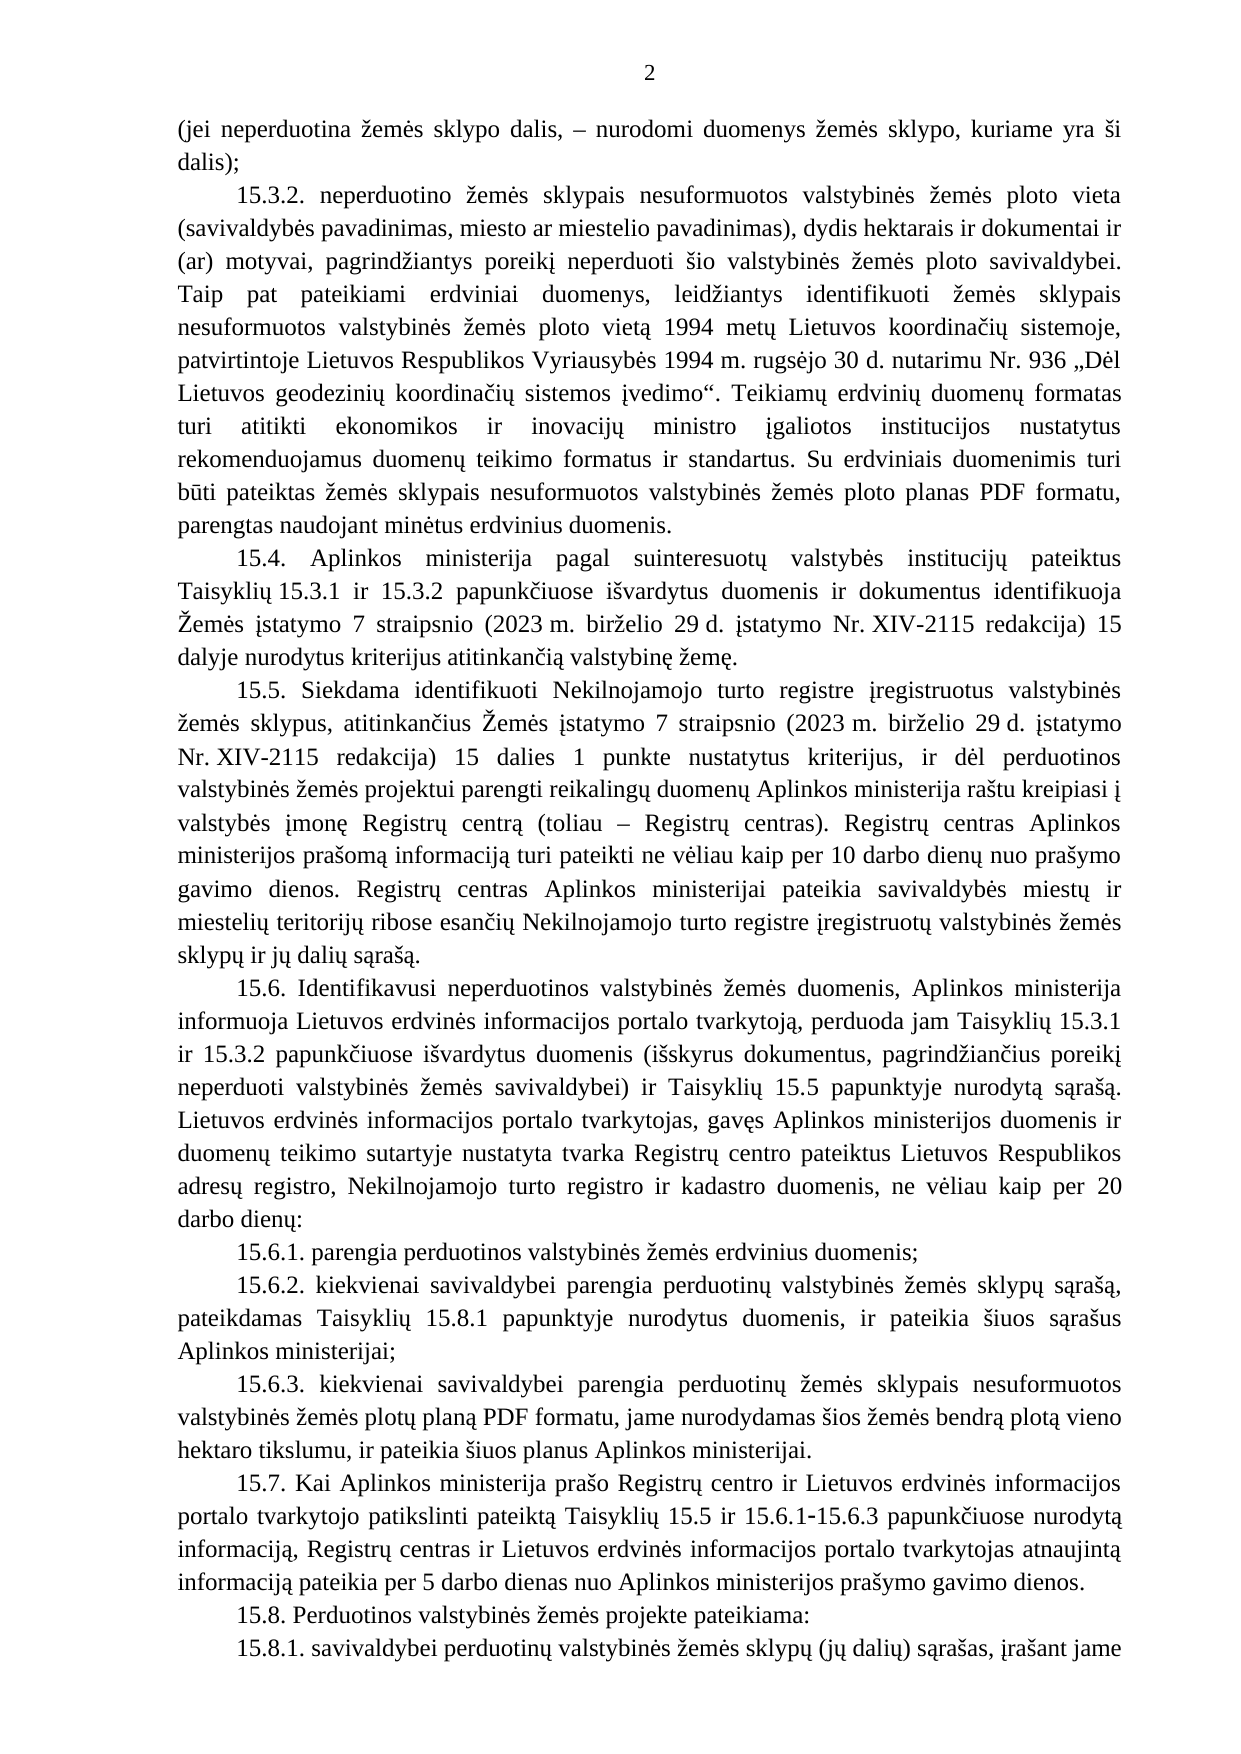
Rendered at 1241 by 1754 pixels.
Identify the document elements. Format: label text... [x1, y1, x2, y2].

text 15.6. Identifikavusi neperduotinos valstybinės žemės duomenis, Aplinkos ministerija informuoja Lietuvos erdvinės informacijos portalo tvarkytoją, perduoda jam Taisyklių 15.3.1 ir 15.3.2 papunkčiuose išvardytus duomenis (išskyrus dokumentus, pagrindžiančius poreikį neperduoti valstybinės žemės savivaldybei) ir Taisyklių 15.5 papunktyje nurodytą sąrašą. Lietuvos erdvinės informacijos portalo tvarkytojas, gavęs Aplinkos ministerijos duomenis ir duomenų teikimo sutartyje nustatyta tvarka Registrų centro pateiktus Lietuvos Respublikos adresų registro, Nekilnojamojo turto registro ir kadastro duomenis, ne vėliau kaip per 20 darbo dienų: [177, 973, 1122, 1233]
text 15.4. Aplinkos ministerija pagal suinteresuotų valstybės institucijų pateiktus Taisyklių 15.3.1 ir 15.3.2 papunkčiuose išvardytus duomenis ir dokumentus identifikuoja Žemės įstatymo 7 straipsnio (2023 m. birželio 29 d. įstatymo Nr. XIV-2115 redakcija) 15 dalyje nurodytus kriterijus atitinkančią valstybinę žemę. [177, 543, 1122, 671]
text 15.6.3. kiekvienai savivaldybei parengia perduotinų žemės sklypais nesuformuotos valstybinės žemės plotų planą PDF formatu, jame nurodydamas šios žemės bendrą plotą vieno hektaro tikslumu, ir pateikia šiuos planus Aplinkos ministerijai. [177, 1369, 1122, 1464]
text 15.5. Siekdama identifikuoti Nekilnojamojo turto registre įregistruotus valstybinės žemės sklypus, atitinkančius Žemės įstatymo 7 straipsnio (2023 m. birželio 29 d. įstatymo Nr. XIV-2115 redakcija) 15 dalies 1 punkte nustatytus kriterijus, ir dėl perduotinos valstybinės žemės projektui parengti reikalingų duomenų Aplinkos ministerija raštu kreipiasi į valstybės įmonę Registrų centrą (toliau – Registrų centras). Registrų centras Aplinkos ministerijos prašomą informaciją turi pateikti ne vėliau kaip per 10 darbo dienų nuo prašymo gavimo dienos. Registrų centras Aplinkos ministerijai pateikia savivaldybės miestų ir miestelių teritorijų ribose esančių Nekilnojamojo turto registre įregistruotų valstybinės žemės sklypų ir jų dalių sąrašą. [177, 676, 1122, 968]
text 15.8.1. savivaldybei perduotinų valstybinės žemės sklypų (jų dalių) sąrašas, įrašant jame [177, 1633, 1122, 1662]
text (jei neperduotina žemės sklypo dalis, – nurodomi duomenys žemės sklypo, kuriame yra ši dalis); [177, 114, 1122, 176]
text 15.3.2. neperduotino žemės sklypais nesuformuotos valstybinės žemės ploto vieta (savivaldybės pavadinimas, miesto ar miestelio pavadinimas), dydis hektarais ir dokumentai ir (ar) motyvai, pagrindžiantys poreikį neperduoti šio valstybinės žemės ploto savivaldybei. Taip pat pateikiami erdviniai duomenys, leidžiantys identifikuoti žemės sklypais nesuformuotos valstybinės žemės ploto vietą 1994 metų Lietuvos koordinačių sistemoje, patvirtintoje Lietuvos Respublikos Vyriausybės 1994 m. rugsėjo 30 d. nutarimu Nr. 936 „Dėl Lietuvos geodezinių koordinačių sistemos įvedimo“. Teikiamų erdvinių duomenų formatas turi atitikti ekonomikos ir inovacijų ministro įgaliotos institucijos nustatytus rekomenduojamus duomenų teikimo formatus ir standartus. Su erdviniais duomenimis turi būti pateiktas žemės sklypais nesuformuotos valstybinės žemės ploto planas PDF formatu, parengtas naudojant minėtus erdvinius duomenis. [177, 180, 1122, 539]
text 15.6.1. parengia perduotinos valstybinės žemės erdvinius duomenis; [177, 1237, 1122, 1266]
text 15.7. Kai Aplinkos ministerija prašo Registrų centro ir Lietuvos erdvinės informacijos portalo tvarkytojo patikslinti pateiktą Taisyklių 15.5 ir 15.6.115.6.3 papunkčiuose nurodytą informaciją, Registrų centras ir Lietuvos erdvinės informacijos portalo tvarkytojas atnaujintą informaciją pateikia per 5 darbo dienas nuo Aplinkos ministerijos prašymo gavimo dienos. [177, 1468, 1122, 1596]
text 15.8. Perduotinos valstybinės žemės projekte pateikiama: [177, 1600, 1122, 1629]
text 15.6.2. kiekvienai savivaldybei parengia perduotinų valstybinės žemės sklypų sąrašą, pateikdamas Taisyklių 15.8.1 papunktyje nurodytus duomenis, ir pateikia šiuos sąrašus Aplinkos ministerijai; [177, 1270, 1122, 1365]
